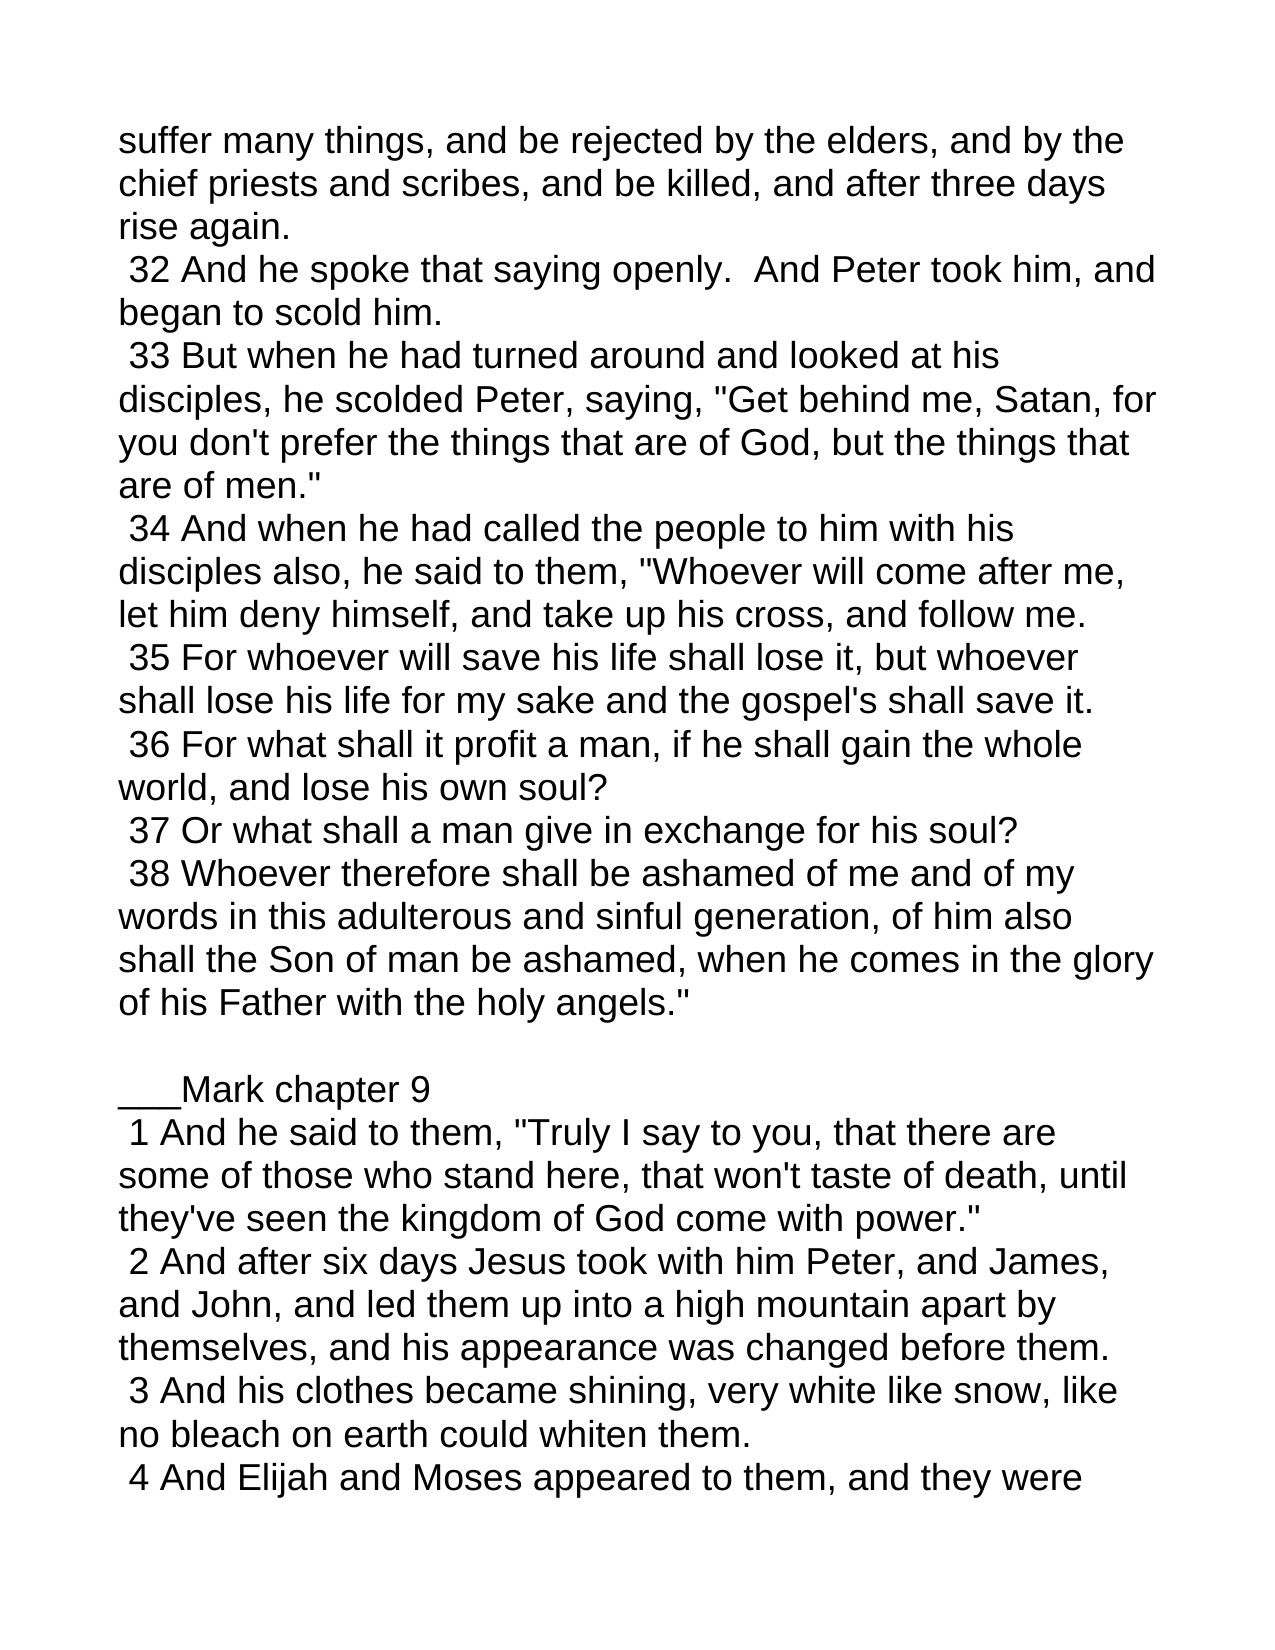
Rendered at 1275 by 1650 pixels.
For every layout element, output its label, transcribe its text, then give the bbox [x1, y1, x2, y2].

text 35 For whoever will save his life shall lose it, but whoever shall lose his life for my sake and the gospel's shall save it. [118, 636, 1157, 722]
text suffer many things, and be rejected by the elders, and by the chief priests and scribes, and be killed, and after three days rise again. [118, 118, 1157, 247]
text 33 But when he had turned around and looked at his disciples, he scolded Peter, saying, "Get behind me, Satan, for you don't prefer the things that are of God, but the things that are of men." [118, 334, 1157, 506]
text 38 Whoever therefore shall be ashamed of me and of my words in this adulterous and sinful generation, of him also shall the Son of man be ashamed, when he comes in the glory of his Father with the holy angels." [118, 851, 1157, 1024]
text 3 And his clothes became shining, very white like snow, like no bleach on earth could whiten them. [118, 1369, 1157, 1455]
text 34 And when he had called the people to him with his disciples also, he said to them, "Whoever will come after me, let him deny himself, and take up his cross, and follow me. [118, 506, 1157, 636]
text 2 And after six days Jesus took with him Peter, and James, and John, and led them up into a high mountain apart by themselves, and his appearance was changed before them. [118, 1239, 1157, 1369]
text 1 And he said to them, "Truly I say to you, that there are some of those who stand here, that won't taste of death, until they've seen the kingdom of God come with power." [118, 1110, 1157, 1239]
text 32 And he spoke that saying openly. And Peter took him, and began to scold him. [118, 247, 1157, 334]
text 4 And Elijah and Moses appeared to them, and they were [118, 1455, 1157, 1498]
text 37 Or what shall a man give in exchange for his soul? [118, 808, 1157, 851]
text 36 For what shall it profit a man, if he shall gain the whole world, and lose his own soul? [118, 722, 1157, 808]
text ___Mark chapter 9 [118, 1067, 1157, 1110]
